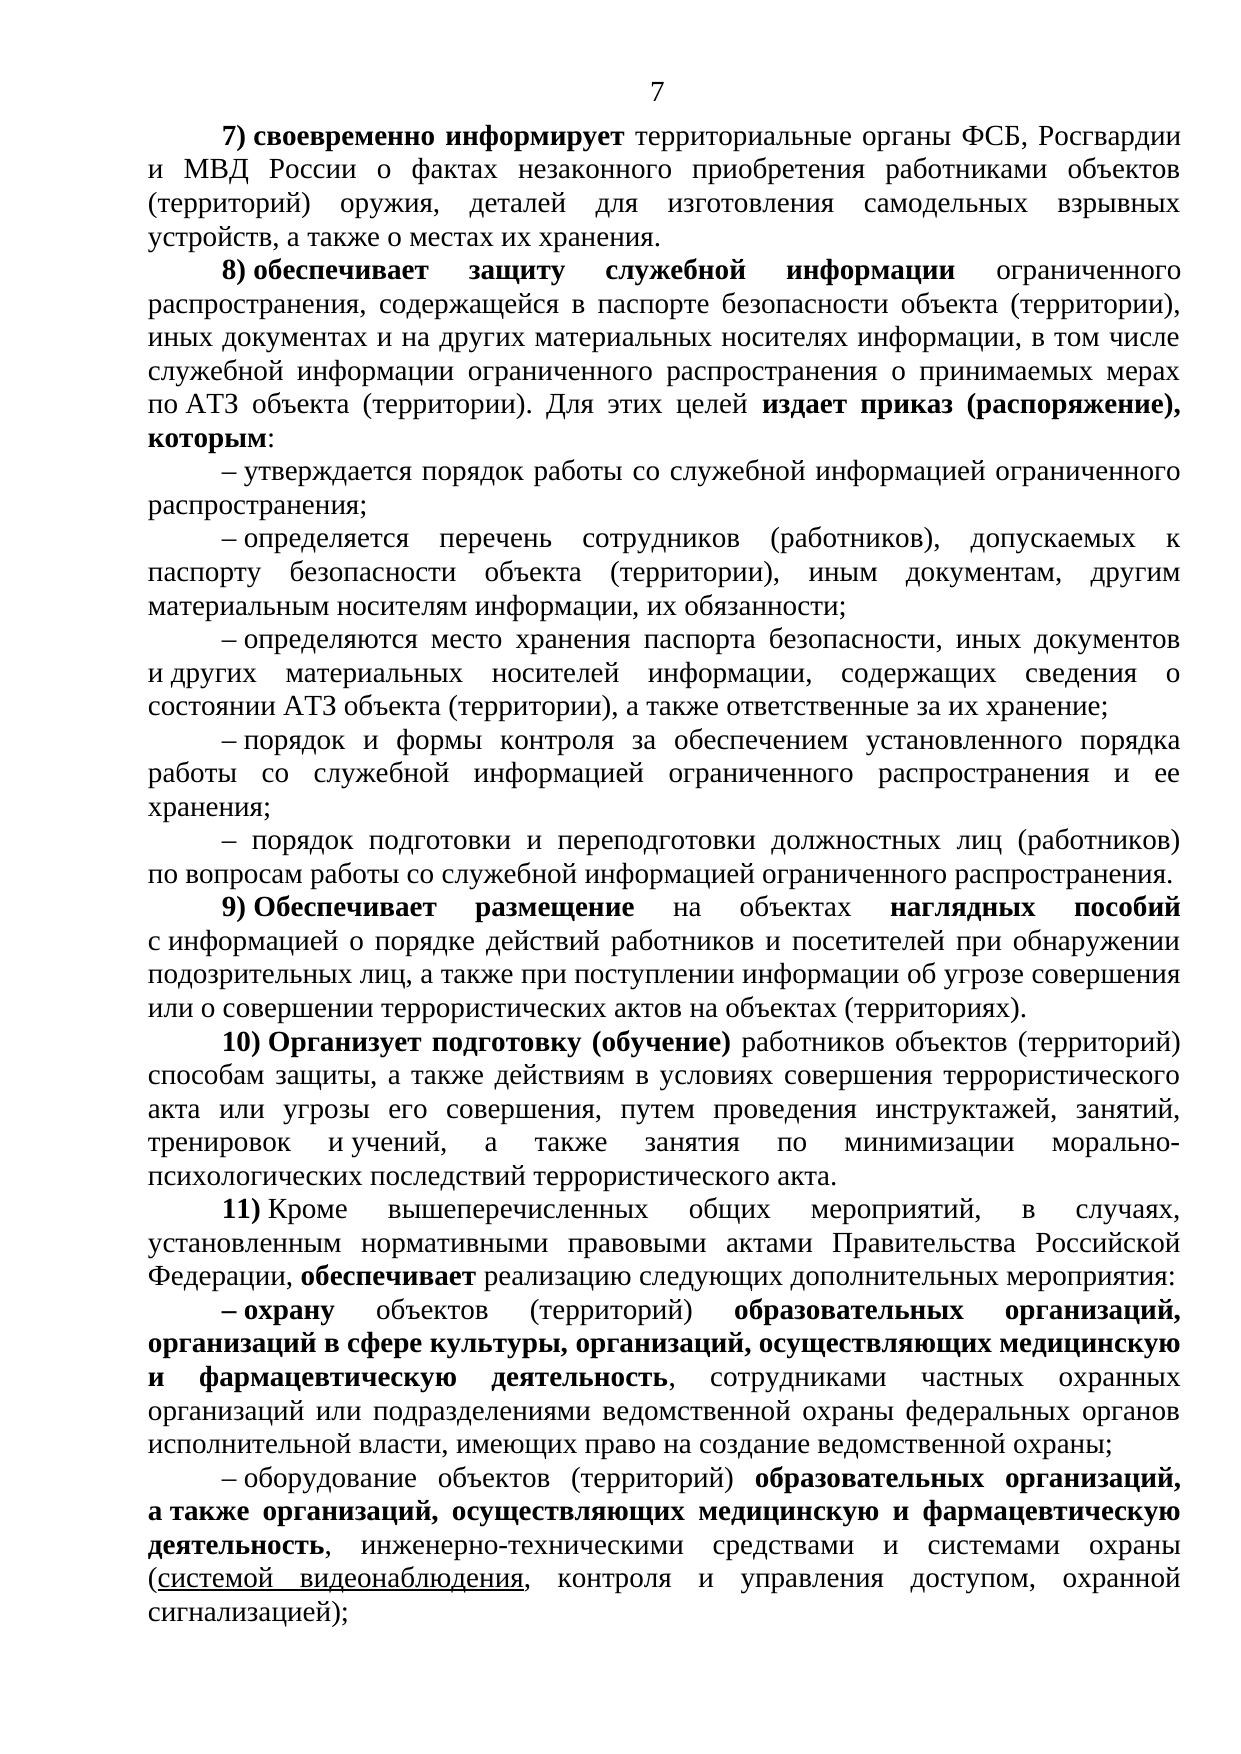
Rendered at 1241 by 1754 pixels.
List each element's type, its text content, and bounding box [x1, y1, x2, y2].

text 8) обеспечивает защиту служебной информации ограниченного распространения, содержащейся в паспорте безопасности объекта (территории), иных документах и на других материальных носителях информации, в том числе служебной информации ограниченного распространения о принимаемых мерах по АТЗ объекта (территории). Для этих целей издает приказ (распоряжение), которым: [148, 252, 1181, 453]
text – определяются место хранения паспорта безопасности, иных документов и других материальных носителей информации, содержащих сведения о состоянии АТЗ объекта (территории), а также ответственные за их хранение; [148, 621, 1181, 722]
text – порядок подготовки и переподготовки должностных лиц (работников) по вопросам работы со служебной информацией ограниченного распространения. [148, 822, 1181, 889]
text – порядок и формы контроля за обеспечением установленного порядка работы со служебной информацией ограниченного распространения и ее хранения; [148, 722, 1181, 822]
text – охрану объектов (территорий) образовательных организаций, организаций в сфере культуры, организаций, осуществляющих медицинскую и фармацевтическую деятельность, сотрудниками частных охранных организаций или подразделениями ведомственной охраны федеральных органов исполнительной власти, имеющих право на создание ведомственной охраны; [148, 1292, 1181, 1460]
text – оборудование объектов (территорий) образовательных организаций, а также организаций, осуществляющих медицинскую и фармацевтическую деятельность, инженерно-техническими средствами и системами охраны (системой видеонаблюдения, контроля и управления доступом, охранной сигнализацией); [148, 1460, 1181, 1627]
text 11) Кроме вышеперечисленных общих мероприятий, в случаях, установленным нормативными правовыми актами Правительства Российской Федерации, обеспечивает реализацию следующих дополнительных мероприятия: [148, 1191, 1181, 1292]
text 9) Обеспечивает размещение на объектах наглядных пособий с информацией о порядке действий работников и посетителей при обнаружении подозрительных лиц, а также при поступлении информации об угрозе совершения или о совершении террористических актов на объектах (территориях). [148, 889, 1181, 1024]
text – утверждается порядок работы со служебной информацией ограниченного распространения; [148, 453, 1181, 521]
text – определяется перечень сотрудников (работников), допускаемых к паспорту безопасности объекта (территории), иным документам, другим материальным носителям информации, их обязанности; [148, 521, 1181, 621]
text 7) своевременно информирует территориальные органы ФСБ, Росгвардии и МВД России о фактах незаконного приобретения работниками объектов (территорий) оружия, деталей для изготовления самодельных взрывных устройств, а также о местах их хранения. [148, 118, 1181, 252]
text 10) Организует подготовку (обучение) работников объектов (территорий) способам защиты, а также действиям в условиях совершения террористического акта или угрозы его совершения, путем проведения инструктажей, занятий, тренировок и учений, а также занятия по минимизации морально-психологических последствий террористического акта. [148, 1024, 1181, 1191]
